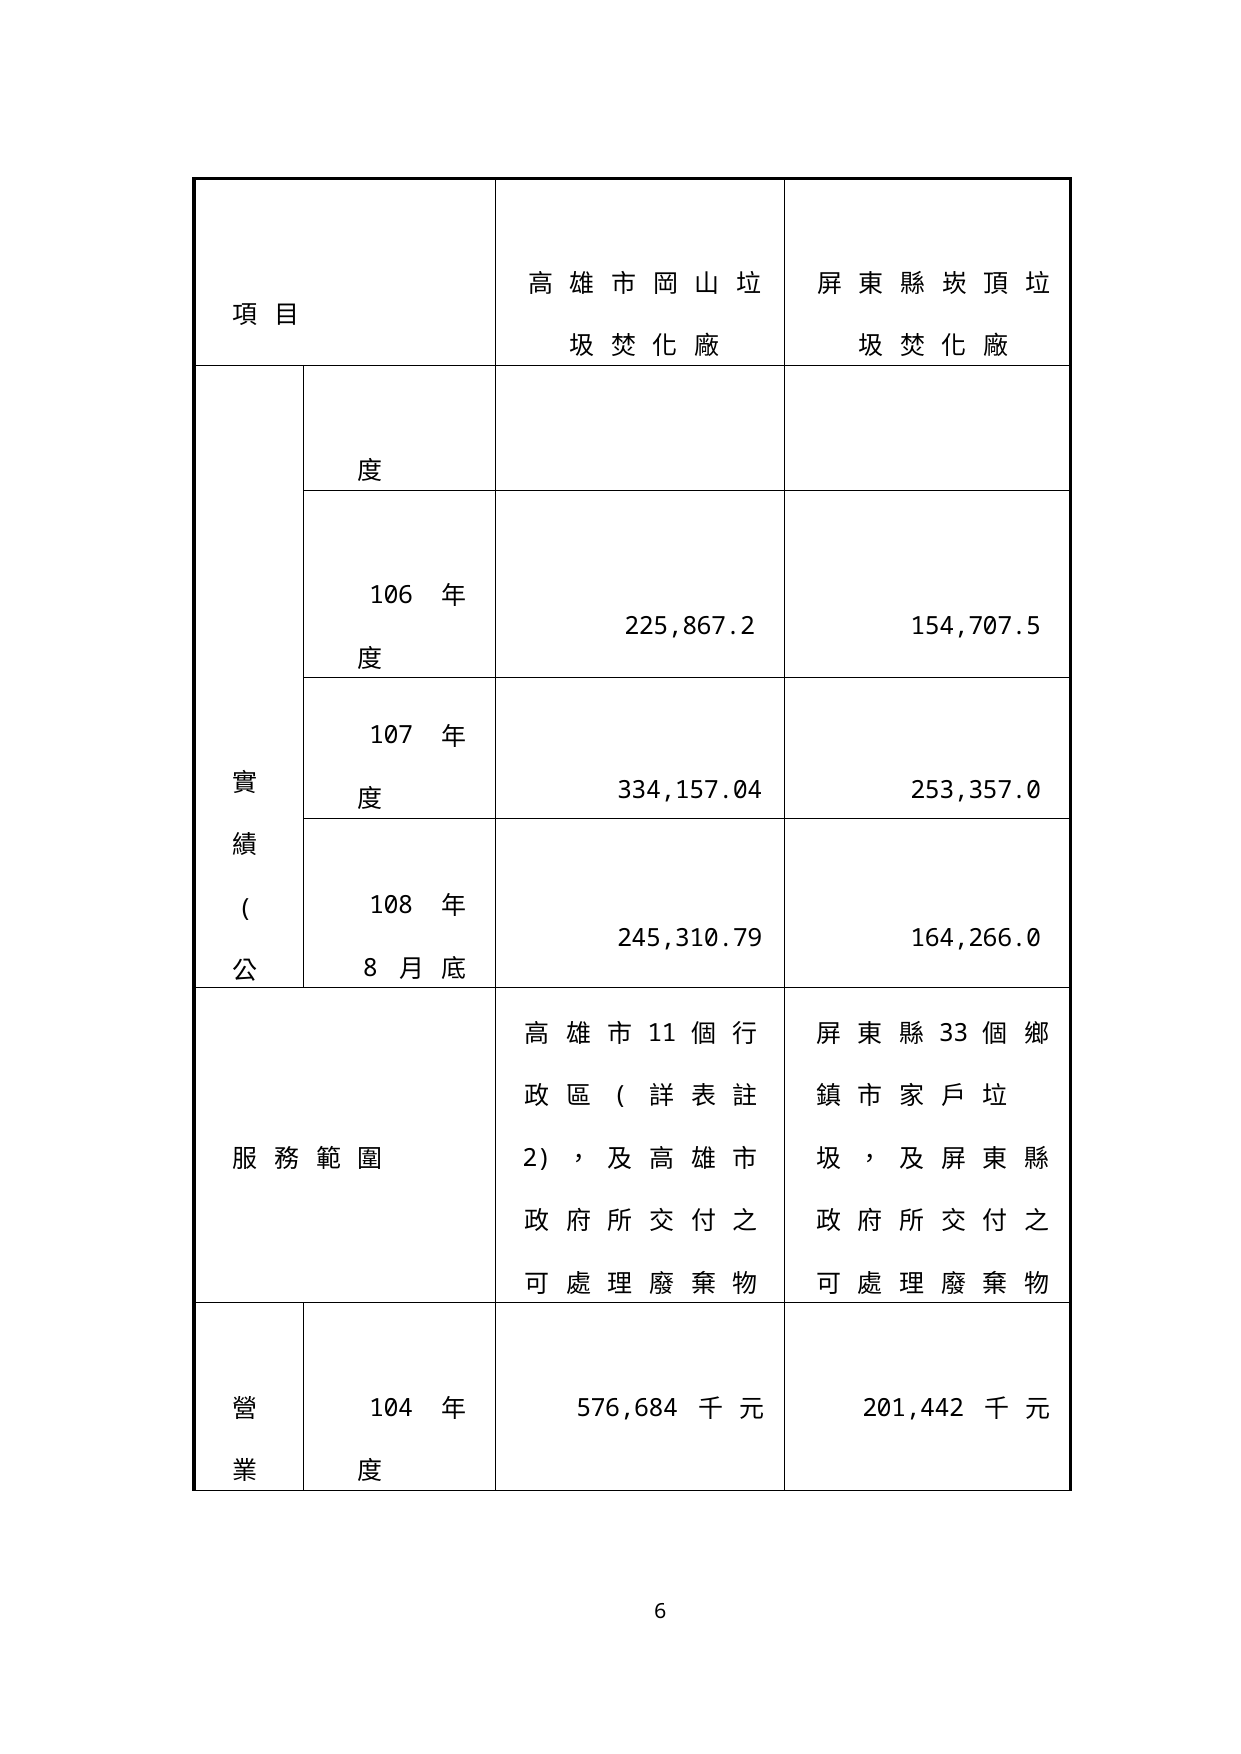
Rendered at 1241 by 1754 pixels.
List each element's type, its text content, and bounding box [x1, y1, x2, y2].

table_cell 106年度 [304, 491, 495, 677]
table_cell 225,867.2 [496, 491, 784, 677]
table_cell 服務範圍 [196, 988, 495, 1302]
table_cell 334,157.04 [496, 678, 784, 818]
table_cell 營業 [196, 1303, 303, 1490]
table_header 項目 [196, 180, 495, 365]
table_cell 245,310.79 [496, 819, 784, 987]
table_cell 度 [304, 366, 495, 490]
table_cell [785, 366, 1069, 490]
table_cell 屏東縣33個鄉鎮市家戶垃圾，及屏東縣政府所交付之可處理廢棄物 [785, 988, 1069, 1302]
table_cell 108年8月底 [304, 819, 495, 987]
table_cell 201,442千元 [785, 1303, 1069, 1490]
table_cell 垃圾處理實績 (公噸) [196, 366, 303, 987]
table_cell 104年度 [304, 1303, 495, 1490]
table_header 高雄市岡山垃圾焚化廠 [496, 180, 784, 365]
table_header 屏東縣崁頂垃圾焚化廠 [785, 180, 1069, 365]
table_cell 164,266.0 [785, 819, 1069, 987]
table_cell [496, 366, 784, 490]
table_cell 576,684千元 [496, 1303, 784, 1490]
table_cell 253,357.0 [785, 678, 1069, 818]
table_cell 107年度 [304, 678, 495, 818]
table_cell 154,707.5 [785, 491, 1069, 677]
table_cell 高雄市11個行政區(詳表註2)，及高雄市政府所交付之可處理廢棄物 [496, 988, 784, 1302]
